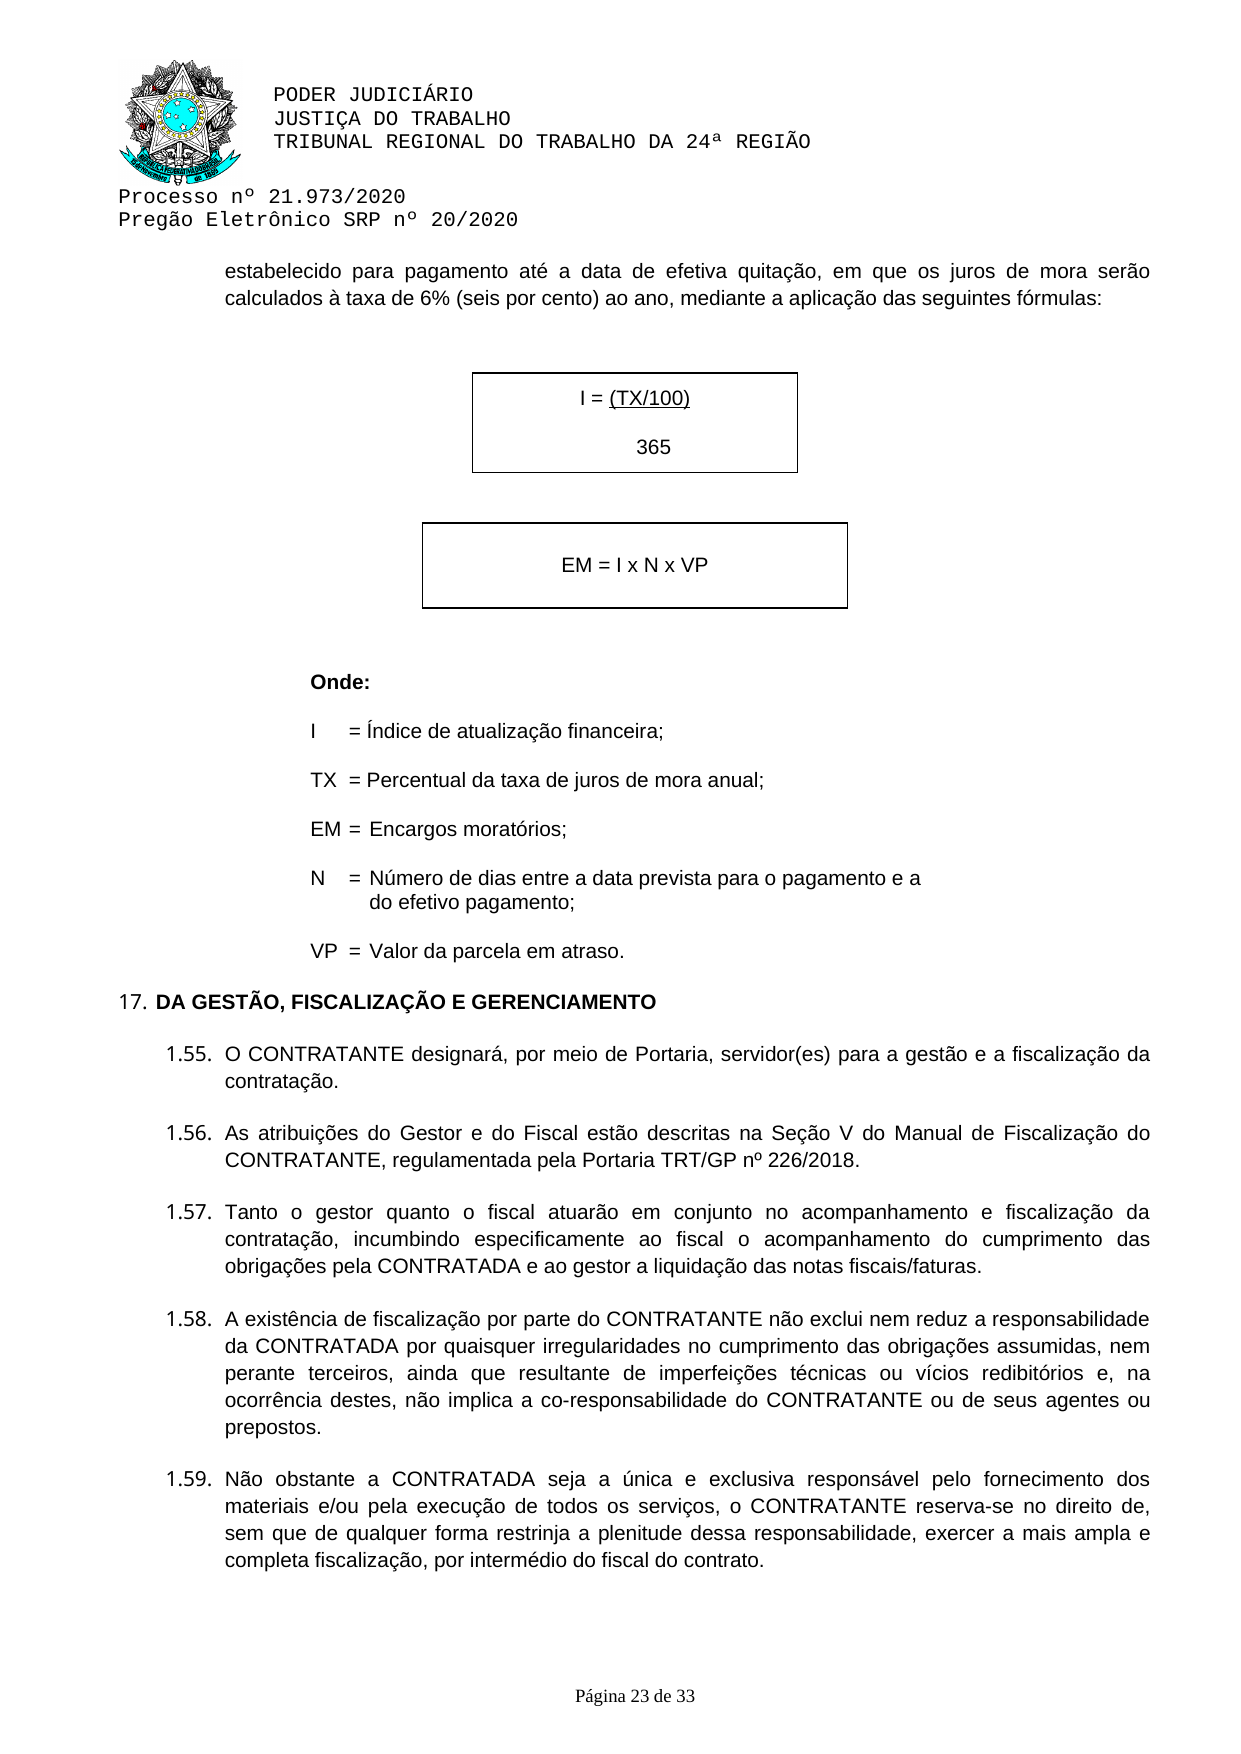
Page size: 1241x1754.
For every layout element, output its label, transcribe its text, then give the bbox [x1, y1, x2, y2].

list A existência de fiscalização por parte do CONTRATANTE não exclui nem reduz a responsabilidade da CONTRATADA por quaisquer irregularidades no cumprimento das obrigações assumidas, nem perante terceiros, ainda que resultante de imperfeições técnicas ou vícios redibitórios e, na ocorrência destes, não implica a co-responsabilidade do CONTRATANTE ou de seus agentes ou prepostos. [165, 1304, 1152, 1440]
text TX = Percentual da taxa de juros de mora anual; [310, 768, 1152, 792]
table_header EM = I x N x VP [423, 524, 847, 607]
text N = Número de dias entre a data prevista para o pagamento e a do efetivo pagamento; [310, 866, 930, 914]
list estabelecido para pagamento até a data de efetiva quitação, em que os juros de mora serão calculados à taxa de 6% (seis por cento) ao ano, mediante a aplicação das seguintes fórmulas: [165, 257, 1152, 311]
text Onde: [310, 670, 1152, 694]
picture [118, 59, 243, 186]
list As atribuições do Gestor e do Fiscal estão descritas na Seção V do Manual de Fiscalização do CONTRATANTE, regulamentada pela Portaria TRT/GP nº 226/2018. [165, 1119, 1152, 1173]
table_header I = (TX/100) 365 [473, 374, 797, 472]
text VP = Valor da parcela em atraso. [310, 939, 1152, 963]
list DA GESTÃO, FISCALIZAÇÃO E GERENCIAMENTO [118, 988, 1152, 1015]
list O CONTRATANTE designará, por meio de Portaria, servidor(es) para a gestão e a fiscalização da contratação. [165, 1040, 1152, 1094]
list Não obstante a CONTRATADA seja a única e exclusiva responsável pelo fornecimento dos materiais e/ou pela execução de todos os serviços, o CONTRATANTE reserva-se no direito de, sem que de qualquer forma restrinja a plenitude dessa responsabilidade, exercer a mais ampla e completa fiscalização, por intermédio do fiscal do contrato. [165, 1465, 1152, 1573]
text I = Índice de atualização financeira; [310, 719, 1152, 743]
list Tanto o gestor quanto o fiscal atuarão em conjunto no acompanhamento e fiscalização da contratação, incumbindo especificamente ao fiscal o acompanhamento do cumprimento das obrigações pela CONTRATADA e ao gestor a liquidação das notas fiscais/faturas. [165, 1198, 1152, 1279]
text EM = Encargos moratórios; [310, 817, 1152, 841]
